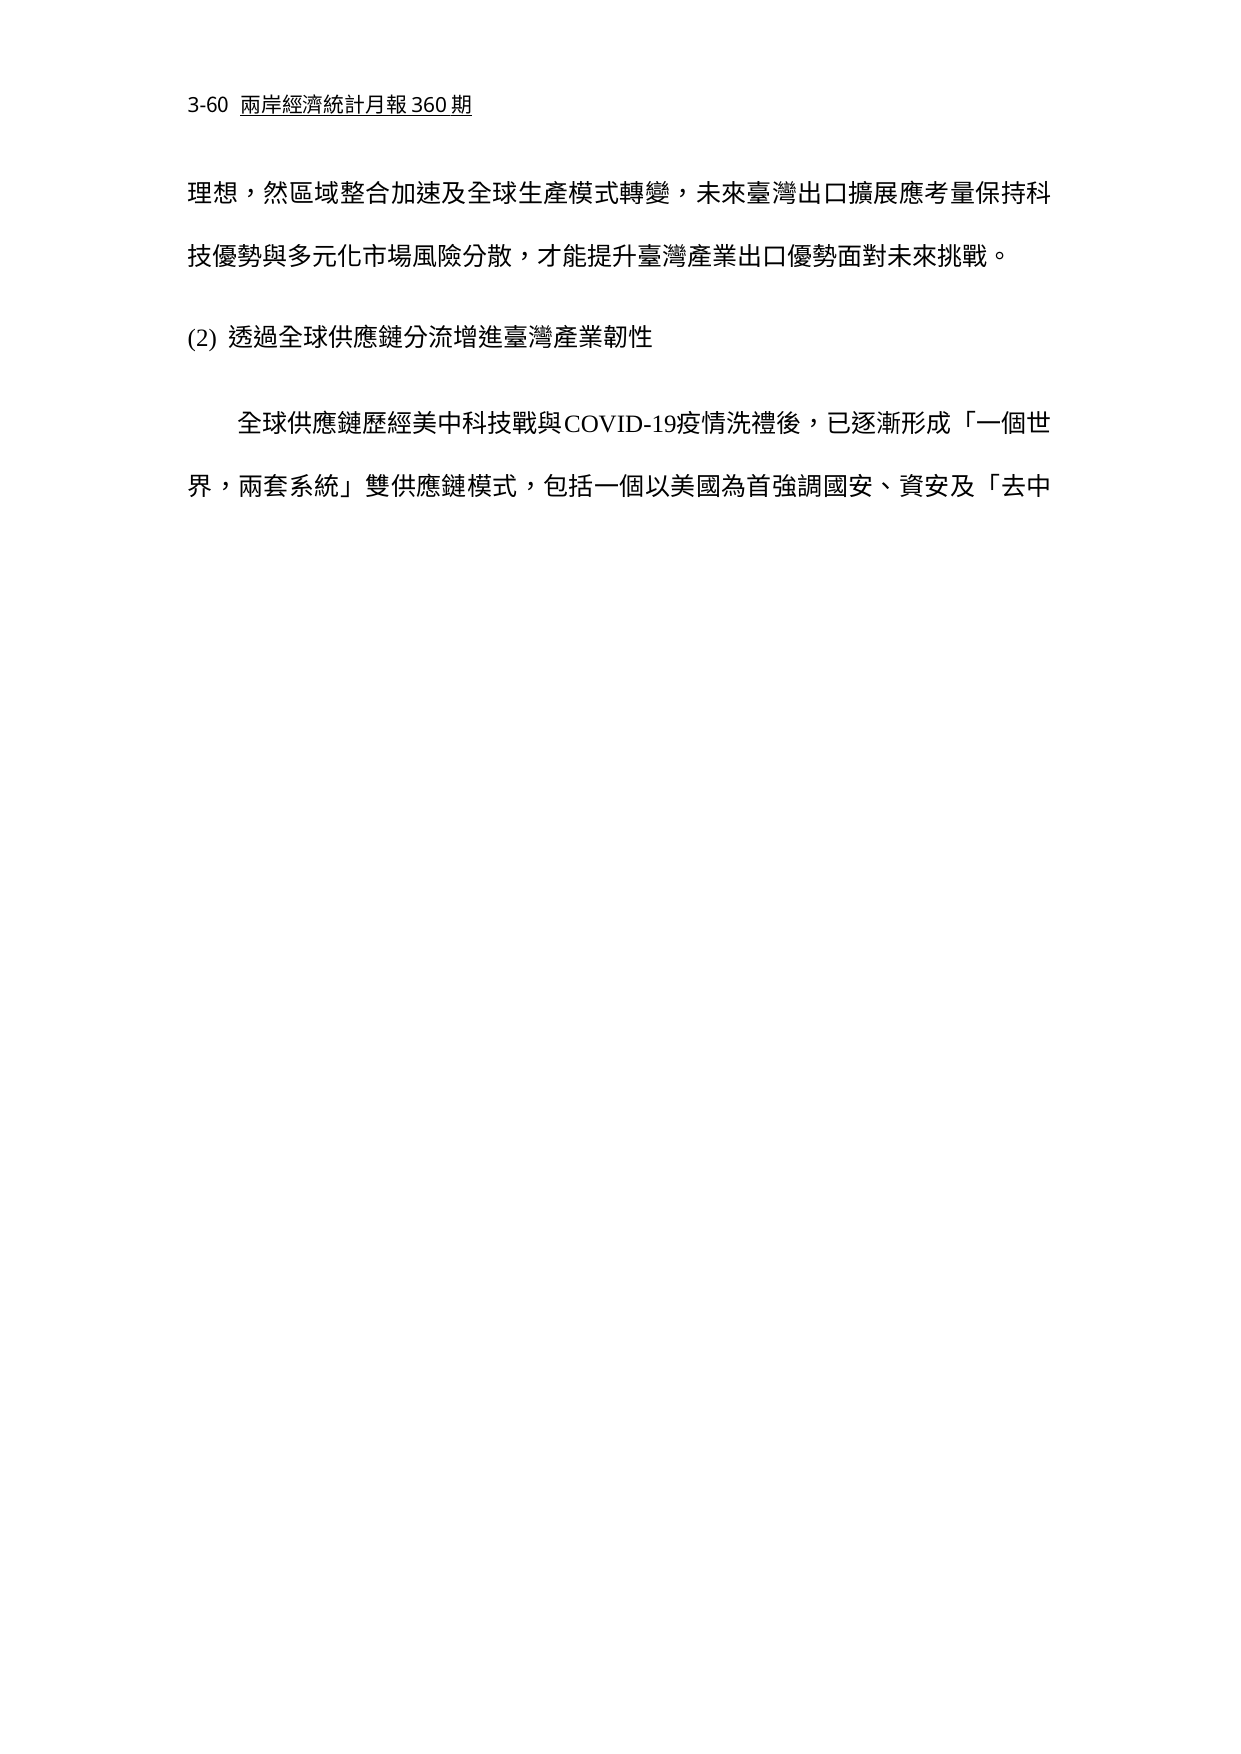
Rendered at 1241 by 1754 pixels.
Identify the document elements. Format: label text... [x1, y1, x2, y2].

text 全球供應鏈歷經美中科技戰與COVID-19疫情洗禮後，已逐漸形成「一個世界，兩套系統」雙供應鏈模式，包括一個以美國為首強調國安、資安及「去中 [187, 380, 1053, 505]
text 理想，然區域整合加速及全球生產模式轉變，未來臺灣出口擴展應考量保持科技優勢與多元化市場風險分散，才能提升臺灣產業出口優勢面對未來挑戰。 [187, 150, 1053, 275]
list 透過全球供應鏈分流增進臺灣產業韌性 [187, 294, 1053, 356]
